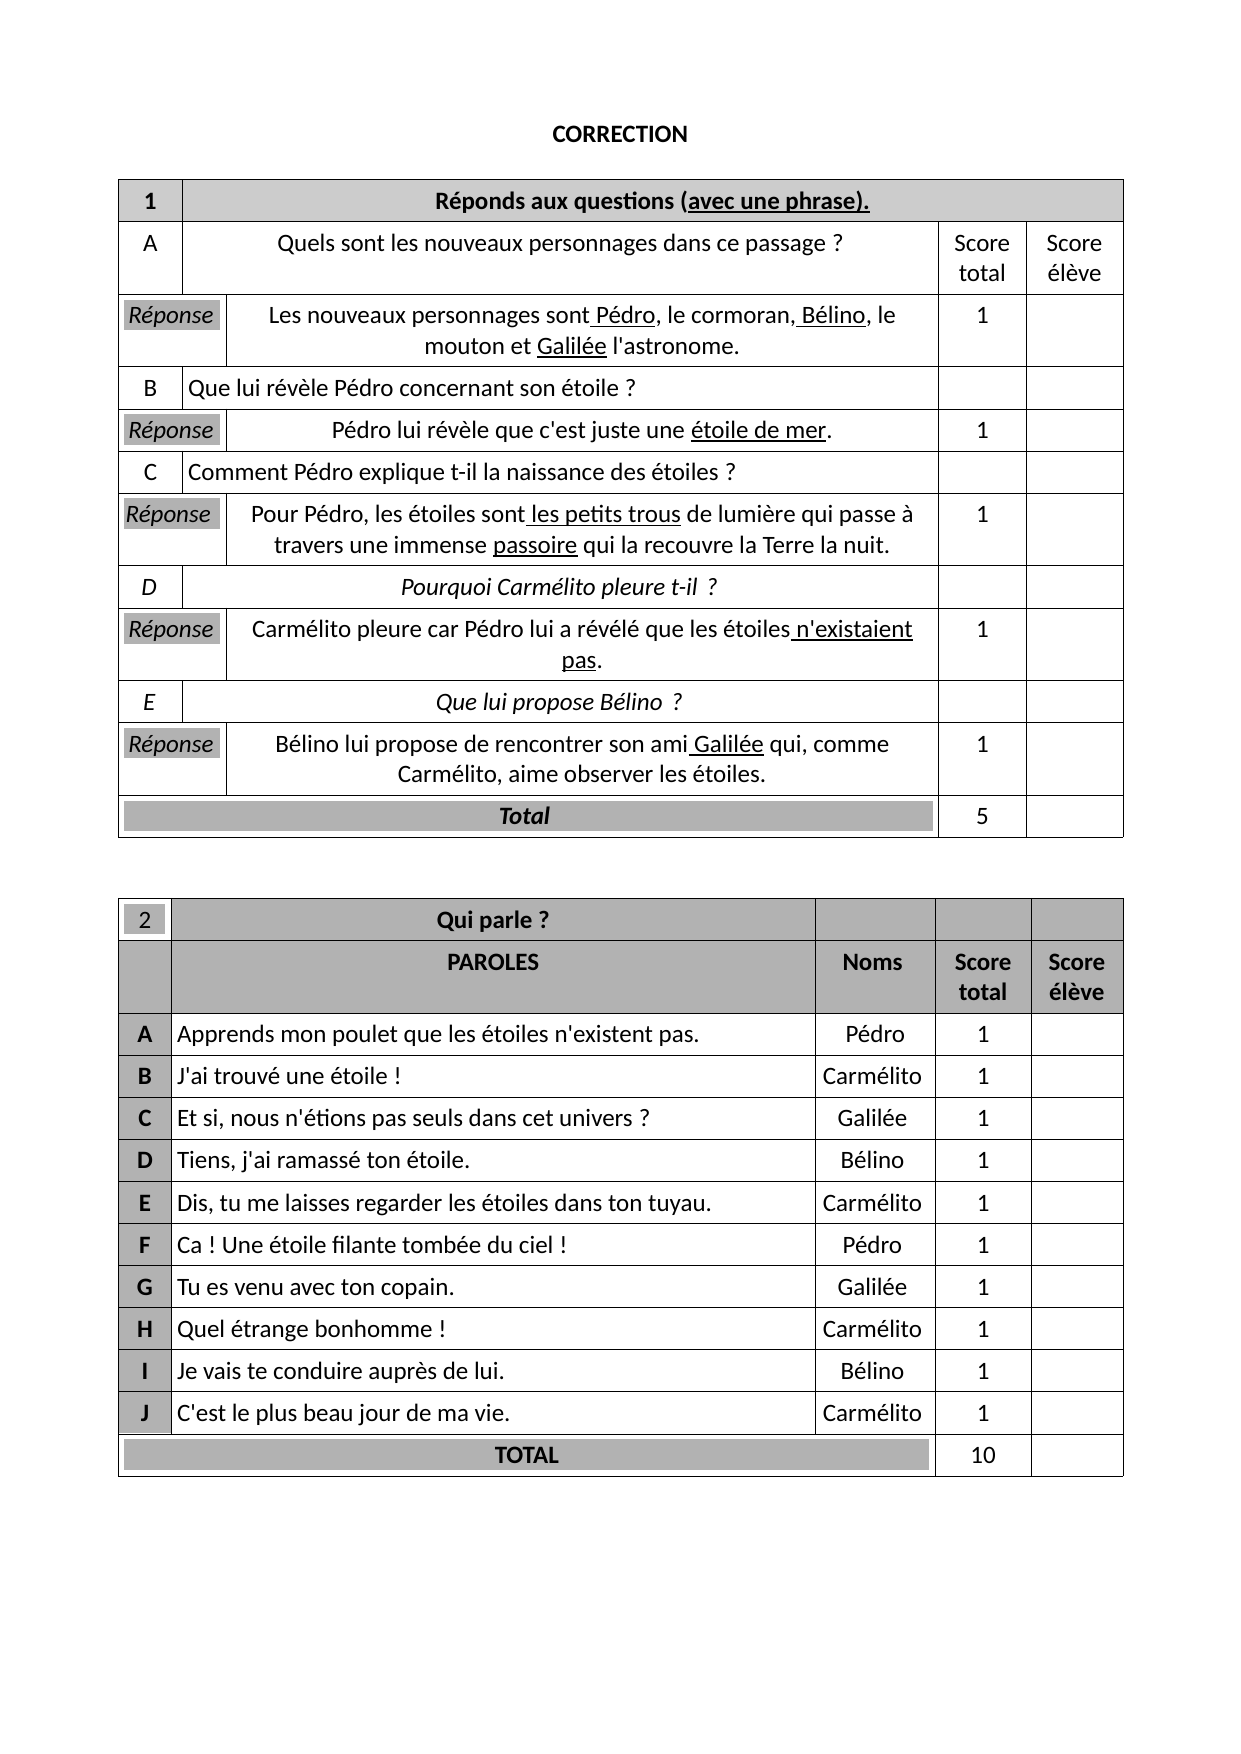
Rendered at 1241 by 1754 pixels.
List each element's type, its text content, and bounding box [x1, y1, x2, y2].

table_cell [1027, 681, 1123, 722]
table_cell Tiens, j'ai ramassé ton étoile. [172, 1140, 815, 1181]
table_cell 1 [939, 494, 1026, 565]
table_cell [1032, 1182, 1123, 1223]
table_cell 1 [936, 1098, 1031, 1139]
table_cell [1032, 1266, 1123, 1307]
table_cell 10 [936, 1435, 1031, 1476]
table_cell 1 [936, 1056, 1031, 1097]
table_cell Bélino [816, 1350, 935, 1391]
table_cell Bélino [816, 1140, 935, 1181]
table_cell Score total [936, 941, 1031, 1013]
table_cell [1027, 410, 1123, 451]
table_cell 1 [939, 410, 1026, 451]
table_cell [1027, 566, 1123, 607]
table_cell 1 [939, 295, 1026, 366]
table_cell Score élève [1027, 222, 1123, 294]
table_cell Total [119, 796, 938, 837]
table_cell Réponse [119, 609, 226, 680]
table_cell E [119, 1182, 171, 1223]
table_cell PAROLES [172, 941, 815, 1013]
table_cell Carmélito pleure car Pédro lui a révélé que les étoiles n'existaient pas. [227, 609, 938, 680]
table_cell 1 [939, 609, 1026, 680]
table_cell E [119, 681, 182, 722]
table_cell [1032, 1435, 1123, 1476]
table_header 1 [119, 180, 182, 221]
table_cell [939, 681, 1026, 722]
table_cell Réponse [119, 723, 226, 795]
table_cell Carmélito [816, 1182, 935, 1223]
table_cell G [119, 1266, 171, 1307]
table_header 2 [119, 899, 171, 940]
table_cell [1032, 1098, 1123, 1139]
table_cell C [119, 1098, 171, 1139]
table_cell [1027, 367, 1123, 408]
table_cell Galilée [816, 1266, 935, 1307]
table_cell Pédro [816, 1224, 935, 1265]
table_cell [1032, 1014, 1123, 1055]
table_cell Pour Pédro, les étoiles sont les petits trous de lumière qui passe à travers une immense passoire qui la recouvre la Terre la nuit. [227, 494, 938, 565]
table_cell B [119, 367, 182, 408]
table_cell Et si, nous n'étions pas seuls dans cet univers ? [172, 1098, 815, 1139]
table_cell Carmélito [816, 1056, 935, 1097]
table_cell Ca ! Une étoile filante tombée du ciel ! [172, 1224, 815, 1265]
table_cell [1027, 295, 1123, 366]
table_header Réponds aux questions (avec une phrase). [183, 180, 1123, 221]
table_cell Réponse [119, 295, 226, 366]
table_cell 1 [936, 1308, 1031, 1349]
table_cell [1027, 796, 1123, 837]
table_cell Que lui révèle Pédro concernant son étoile ? [183, 367, 938, 408]
table_cell Pédro [816, 1014, 935, 1055]
table_cell TOTAL [119, 1435, 935, 1476]
table_cell [939, 367, 1026, 408]
table_cell Score total [939, 222, 1026, 294]
table_cell 1 [936, 1392, 1031, 1433]
table_cell A [119, 222, 182, 294]
table_cell 1 [936, 1224, 1031, 1265]
table_cell Dis, tu me laisses regarder les étoiles dans ton tuyau. [172, 1182, 815, 1223]
table_cell 1 [936, 1014, 1031, 1055]
table_cell [1032, 1224, 1123, 1265]
table_header Qui parle ? [172, 899, 815, 940]
table_cell Noms [816, 941, 935, 1013]
table_cell Pourquoi Carmélito pleure t-il ? [183, 566, 938, 607]
table_cell Réponse [119, 494, 226, 565]
table_cell [1032, 1140, 1123, 1181]
table_cell F [119, 1224, 171, 1265]
table_cell [119, 941, 171, 1013]
table_cell [1027, 723, 1123, 795]
table_cell [1027, 494, 1123, 565]
table_cell H [119, 1308, 171, 1349]
table_header [936, 899, 1031, 940]
table_cell B [119, 1056, 171, 1097]
table_cell 1 [936, 1182, 1031, 1223]
table_cell [939, 452, 1026, 493]
table_cell Quel étrange bonhomme ! [172, 1308, 815, 1349]
table_cell J [119, 1392, 171, 1433]
table_cell J'ai trouvé une étoile ! [172, 1056, 815, 1097]
table_cell Je vais te conduire auprès de lui. [172, 1350, 815, 1391]
table_cell Score élève [1032, 941, 1123, 1013]
table_cell 1 [936, 1350, 1031, 1391]
table_cell Pédro lui révèle que c'est juste une étoile de mer. [227, 410, 938, 451]
table_cell 1 [936, 1140, 1031, 1181]
table_cell [1032, 1056, 1123, 1097]
table_header [816, 899, 935, 940]
table_cell Bélino lui propose de rencontrer son ami Galilée qui, comme Carmélito, aime observer les étoiles. [227, 723, 938, 795]
table_cell [1027, 452, 1123, 493]
table_cell 1 [939, 723, 1026, 795]
table_cell I [119, 1350, 171, 1391]
text CORRECTION [118, 118, 1122, 149]
table_cell [1032, 1350, 1123, 1391]
table_cell Apprends mon poulet que les étoiles n'existent pas. [172, 1014, 815, 1055]
table_cell 1 [936, 1266, 1031, 1307]
table_cell D [119, 1140, 171, 1181]
table_cell A [119, 1014, 171, 1055]
table_cell C'est le plus beau jour de ma vie. [172, 1392, 815, 1433]
table_cell Que lui propose Bélino ? [183, 681, 938, 722]
table_cell Les nouveaux personnages sont Pédro, le cormoran, Bélino, le mouton et Galilée l'astronome. [227, 295, 938, 366]
table_cell [1032, 1308, 1123, 1349]
table_cell [939, 566, 1026, 607]
table_cell Galilée [816, 1098, 935, 1139]
table_cell C [119, 452, 182, 493]
table_cell Tu es venu avec ton copain. [172, 1266, 815, 1307]
table_cell [1032, 1392, 1123, 1433]
table_cell Réponse [119, 410, 226, 451]
table_header [1032, 899, 1123, 940]
table_cell Carmélito [816, 1392, 935, 1433]
table_cell Carmélito [816, 1308, 935, 1349]
table_cell Comment Pédro explique t-il la naissance des étoiles ? [183, 452, 938, 493]
table_cell [1027, 609, 1123, 680]
table_cell D [119, 566, 182, 607]
table_cell Quels sont les nouveaux personnages dans ce passage ? [183, 222, 938, 294]
table_cell 5 [939, 796, 1026, 837]
